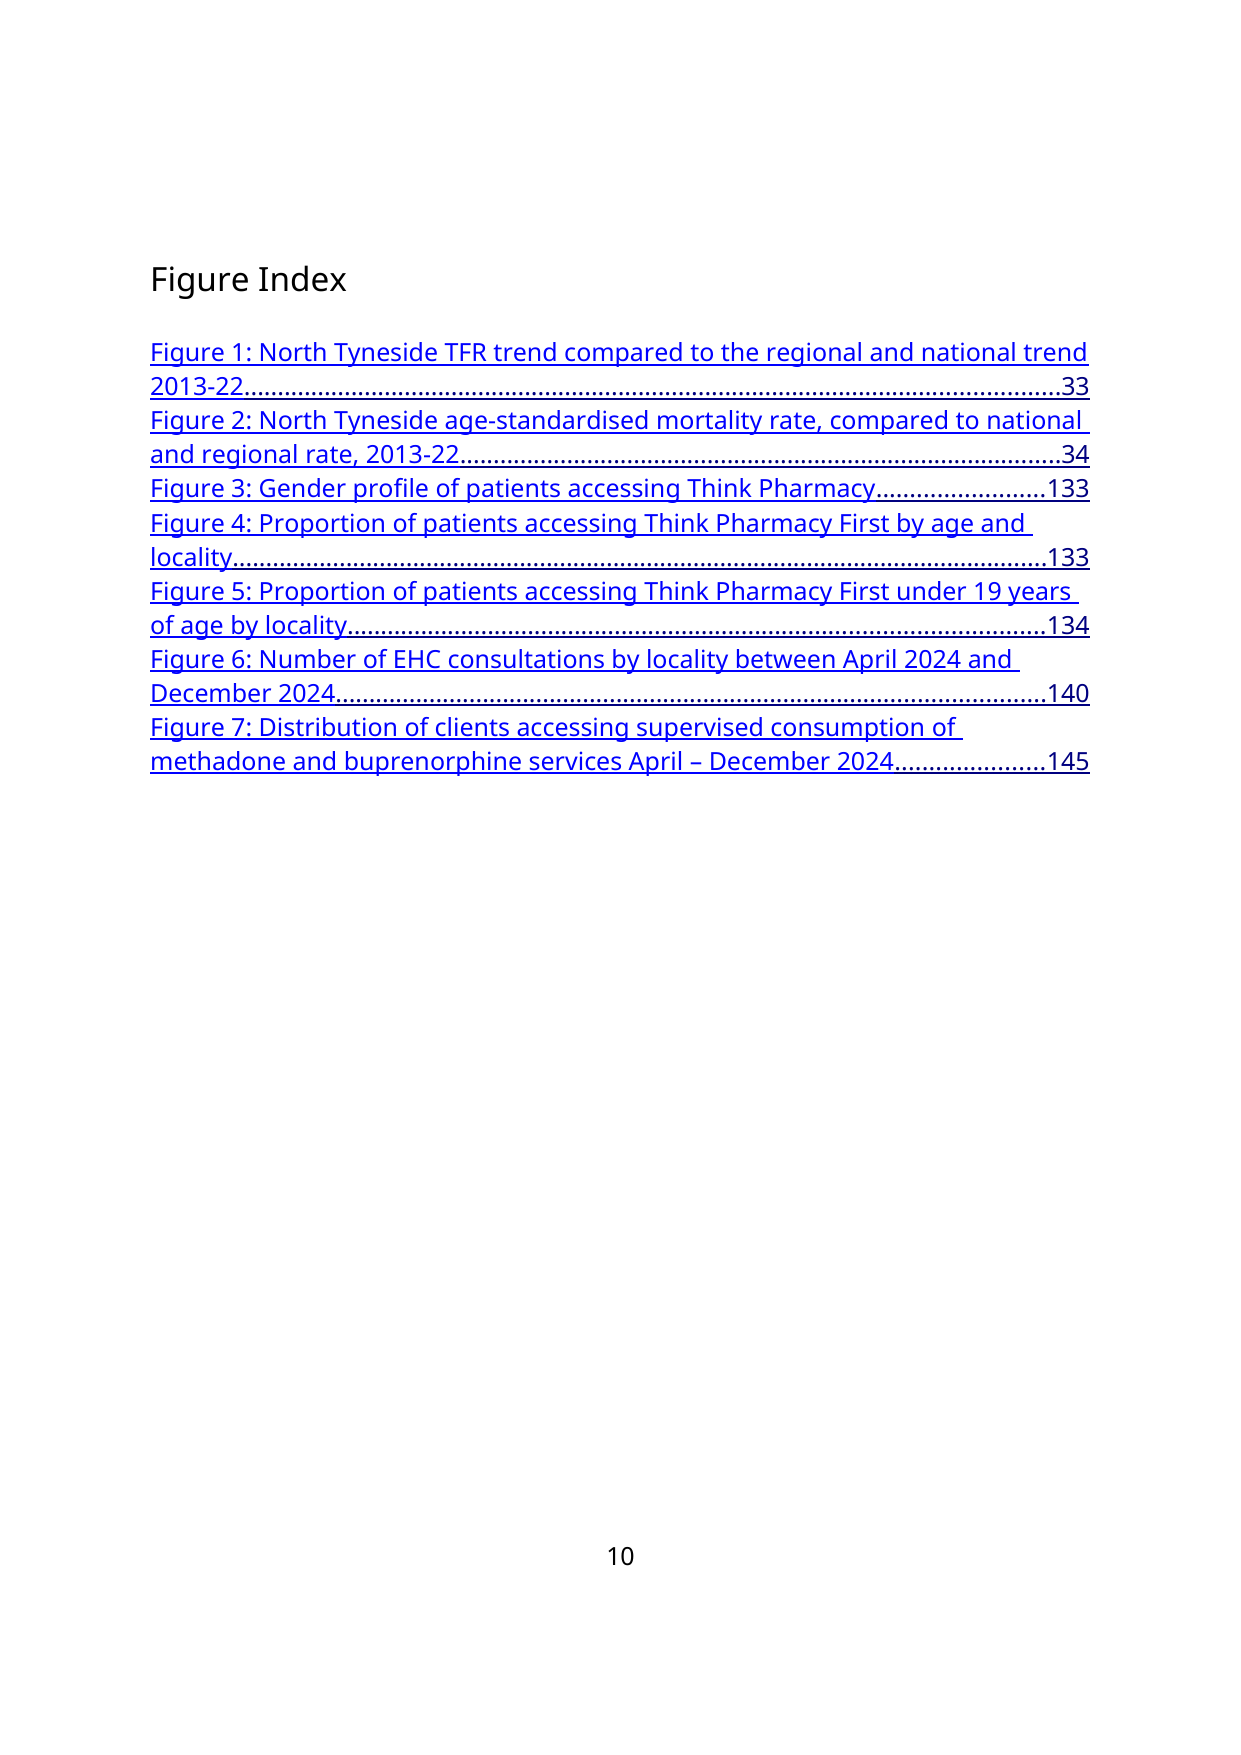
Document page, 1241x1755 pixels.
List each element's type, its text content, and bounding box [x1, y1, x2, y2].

text Figure 6: Number of EHC consultations by locality between April 2024 and December 2024 140 [150, 641, 1091, 709]
text Figure 3: Gender profile of patients accessing Think Pharmacy 133 [150, 471, 1091, 505]
text Figure 5: Proportion of patients accessing Think Pharmacy First under 19 years of age by locality 134 [150, 573, 1091, 641]
text Figure Index [150, 255, 1091, 301]
text Figure 2: North Tyneside age-standardised mortality rate, compared to national and regional rate, 2013-22 34 [150, 403, 1091, 471]
text Figure 1: North Tyneside TFR trend compared to the regional and national trend 2013-22 33 [150, 335, 1091, 403]
text Figure 7: Distribution of clients accessing supervised consumption of methadone and buprenorphine services April – December 2024 145 [150, 709, 1091, 778]
text Figure 4: Proportion of patients accessing Think Pharmacy First by age and locality 133 [150, 505, 1091, 573]
